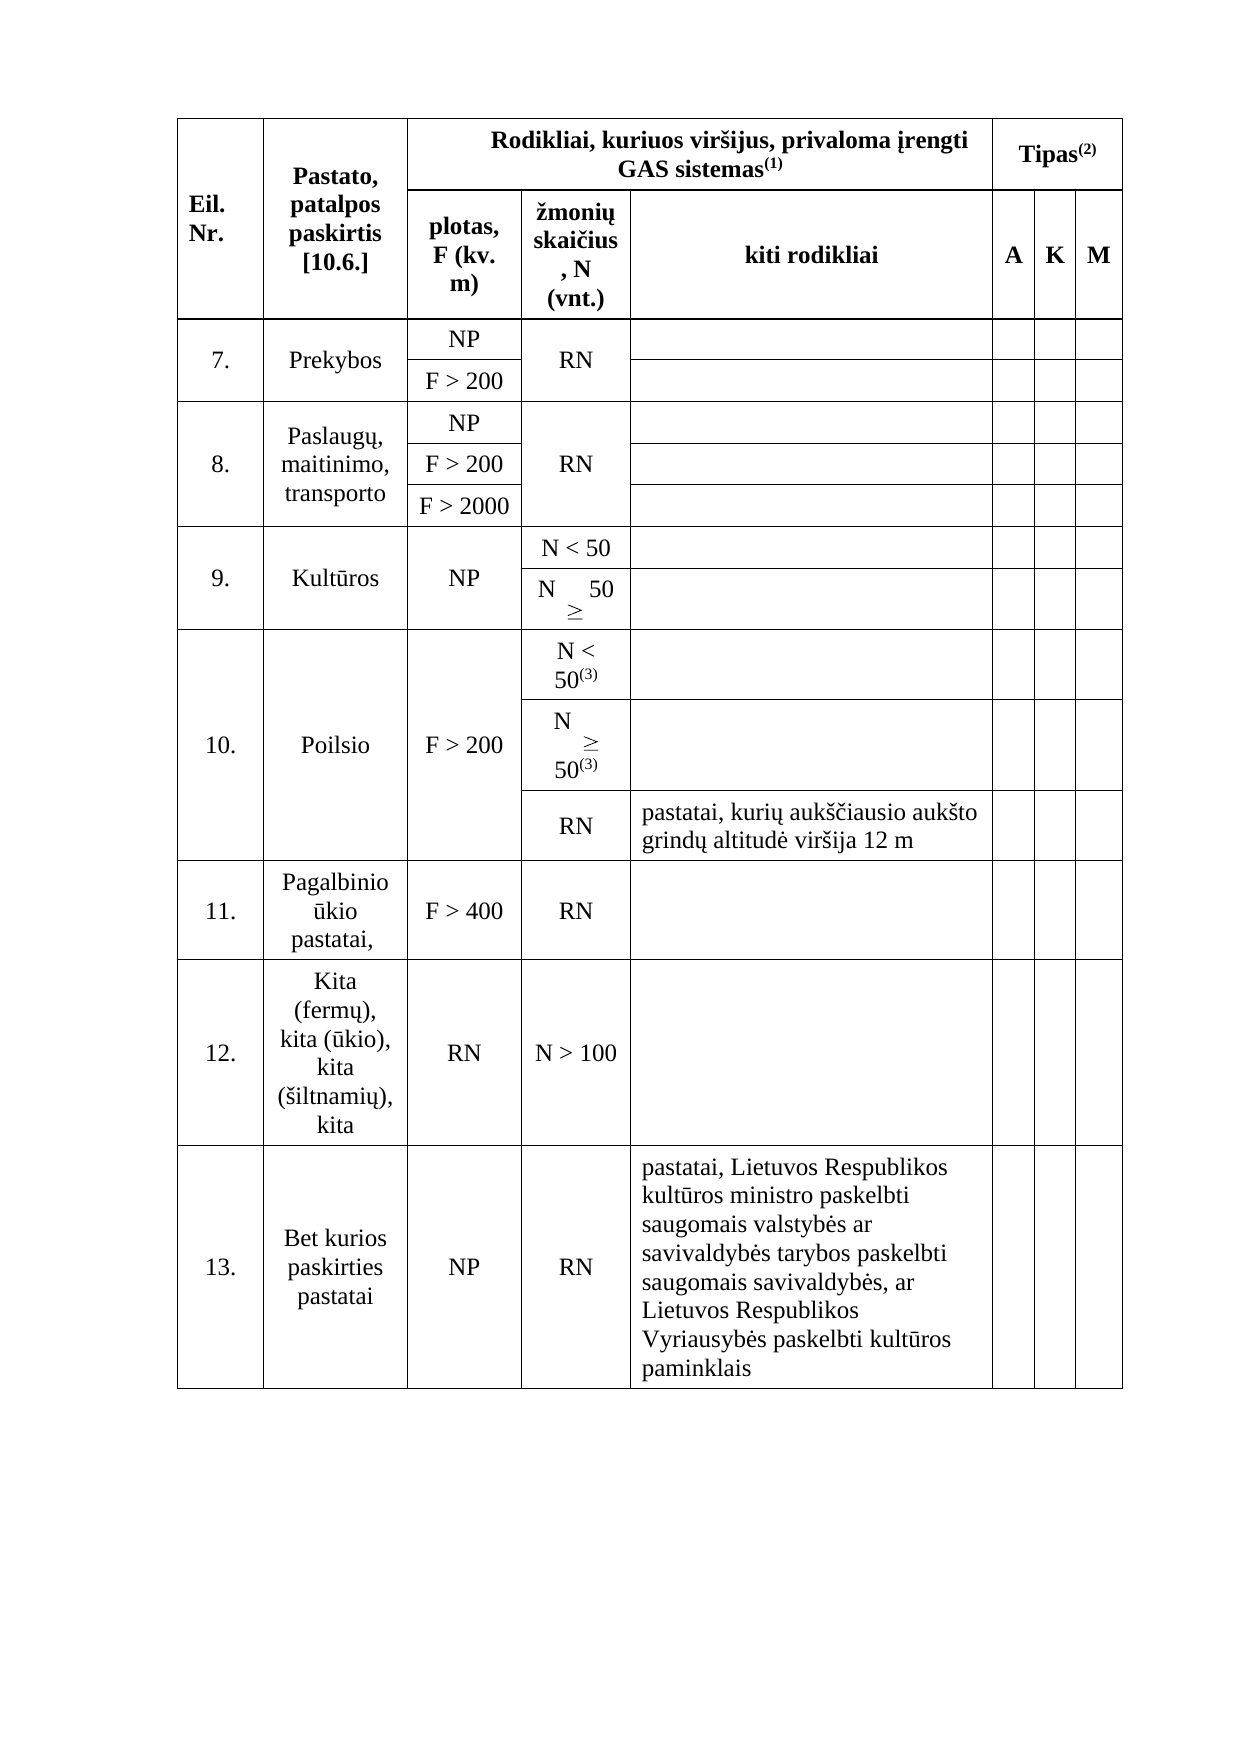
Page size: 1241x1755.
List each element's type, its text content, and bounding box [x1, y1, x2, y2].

table_cell N >= 50 [522, 569, 630, 629]
table_cell [631, 700, 992, 789]
table_cell plotas, F (kv. m) [408, 191, 521, 317]
table_cell N > 100 [522, 960, 630, 1144]
table_cell [1076, 527, 1122, 567]
table_cell F > 200 [408, 444, 521, 484]
table_cell NP [408, 402, 521, 442]
table_header Pastato, patalpos paskirtis [10.6.] [264, 119, 407, 317]
table_cell [1076, 960, 1122, 1144]
table_cell [1035, 960, 1075, 1144]
table_cell [1035, 861, 1075, 959]
table_cell pastatai, kurių aukščiausio aukšto grindų altitudė viršija 12 m [631, 791, 992, 860]
table_cell 11. [178, 861, 263, 959]
table_cell K [1035, 191, 1075, 317]
table_cell Prekybos [264, 320, 407, 401]
table_cell [993, 360, 1034, 401]
table_cell [1035, 402, 1075, 442]
table_cell [1076, 700, 1122, 789]
table_cell Bet kurios paskirties pastatai [264, 1146, 407, 1387]
table_cell [993, 402, 1034, 442]
table_cell RN [522, 861, 630, 959]
table_cell F > 400 [408, 861, 521, 959]
table_cell N < 50(3) [522, 630, 630, 699]
table_cell RN [408, 960, 521, 1144]
table_cell kiti rodikliai [631, 191, 992, 317]
table_cell [1076, 320, 1122, 359]
table_cell F > 2000 [408, 485, 521, 526]
table_cell [1076, 1146, 1122, 1387]
table_cell [1035, 527, 1075, 567]
table_cell F > 200 [408, 630, 521, 860]
table_cell 8. [178, 402, 263, 526]
table_cell [631, 527, 992, 567]
table_cell [1076, 791, 1122, 860]
table_cell Paslaugų, maitinimo, transporto [264, 402, 407, 526]
table_cell N < 50 [522, 527, 630, 567]
table_cell 7. [178, 320, 263, 401]
table_cell pastatai, Lietuvos Respublikos kultūros ministro paskelbti saugomais valstybės ar savivaldybės tarybos paskelbti saugomais savivaldybės, ar Lietuvos Respublikos Vyriausybės paskelbti kultūros paminklais [631, 1146, 992, 1387]
table_cell [1076, 360, 1122, 401]
table_cell [631, 960, 992, 1144]
table_cell [1035, 485, 1075, 526]
table_cell [631, 630, 992, 699]
table_cell [631, 444, 992, 484]
table_header Eil. Nr. [178, 119, 263, 317]
table_cell [993, 1146, 1034, 1387]
table_cell [993, 320, 1034, 359]
table_cell žmonių skaičius, N (vnt.) [522, 191, 630, 317]
table_cell NP [408, 320, 521, 359]
table_cell [993, 527, 1034, 567]
table_cell [1035, 444, 1075, 484]
table_cell 9. [178, 527, 263, 629]
table_cell [631, 569, 992, 629]
table_header Rodikliai, kuriuos viršijus, privaloma įrengti GAS sistemas(1) [408, 119, 992, 188]
table_cell [631, 861, 992, 959]
table_cell [1035, 1146, 1075, 1387]
table_cell Kultūros [264, 527, 407, 629]
table_cell [993, 444, 1034, 484]
table_cell [1035, 700, 1075, 789]
table_cell N >= 50(3) [522, 700, 630, 789]
table_cell RN [522, 1146, 630, 1387]
table_cell NP [408, 527, 521, 629]
table_cell [1076, 569, 1122, 629]
table_cell RN [522, 320, 630, 401]
table_cell [1076, 861, 1122, 959]
table_cell [1076, 402, 1122, 442]
table_cell [631, 402, 992, 442]
table_cell M [1076, 191, 1122, 317]
table_cell RN [522, 402, 630, 526]
table_cell [993, 791, 1034, 860]
table_cell [1076, 630, 1122, 699]
table_cell [1035, 360, 1075, 401]
table_cell 12. [178, 960, 263, 1144]
table_cell Pagalbinio ūkio pastatai, [264, 861, 407, 959]
table_cell [993, 861, 1034, 959]
table_cell [1076, 444, 1122, 484]
table_cell [631, 320, 992, 359]
table_cell [993, 485, 1034, 526]
table_cell [631, 360, 992, 401]
table_cell [1035, 791, 1075, 860]
table_cell [993, 569, 1034, 629]
table_cell 13. [178, 1146, 263, 1387]
table_cell A [993, 191, 1034, 317]
table_cell [1076, 485, 1122, 526]
table_cell RN [522, 791, 630, 860]
table_header Tipas(2) [993, 119, 1122, 188]
table_cell [631, 485, 992, 526]
table_cell [993, 960, 1034, 1144]
table_cell Poilsio [264, 630, 407, 860]
table_cell NP [408, 1146, 521, 1387]
table_cell [993, 630, 1034, 699]
table_cell Kita (fermų), kita (ūkio), kita (šiltnamių), kita [264, 960, 407, 1144]
table_cell F > 200 [408, 360, 521, 401]
table_cell [1035, 320, 1075, 359]
table_cell 10. [178, 630, 263, 860]
table_cell [1035, 569, 1075, 629]
table_cell [993, 700, 1034, 789]
table_cell [1035, 630, 1075, 699]
